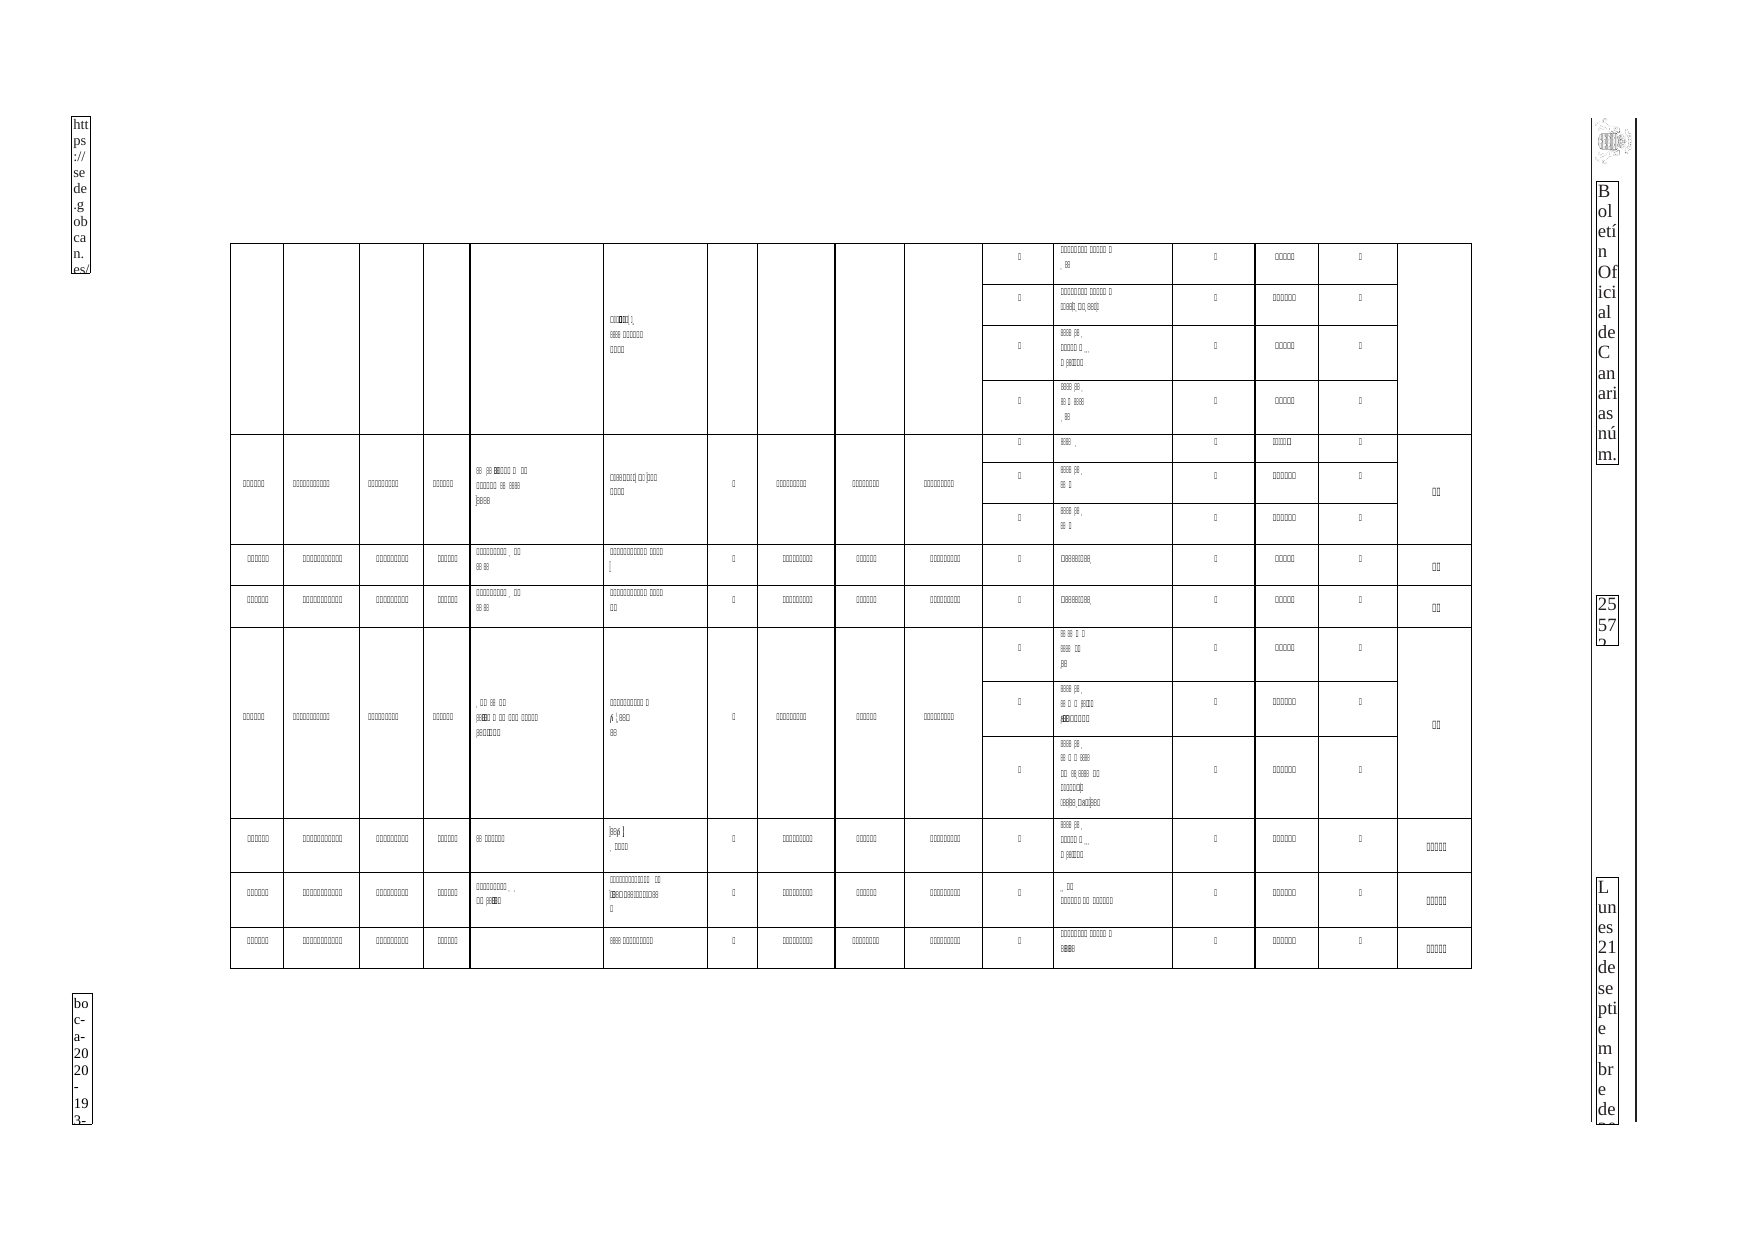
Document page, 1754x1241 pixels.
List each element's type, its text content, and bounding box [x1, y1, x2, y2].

table_header [360, 244, 423, 434]
table_cell      [471, 586, 603, 627]
table_cell  [1173, 504, 1254, 544]
table_cell     [1054, 285, 1172, 325]
table_cell  [1256, 504, 1318, 544]
table_header [231, 244, 283, 434]
table_cell  [1173, 381, 1254, 434]
table_cell  [360, 928, 423, 968]
table_header [708, 244, 757, 434]
table_cell  [1398, 435, 1471, 544]
table_cell  [424, 545, 469, 585]
table_cell  [983, 381, 1053, 434]
table_cell  [708, 819, 757, 872]
table_cell  [836, 586, 904, 627]
table_header [836, 244, 904, 434]
table_cell        [1054, 819, 1172, 872]
table_cell  [231, 628, 283, 817]
table_cell     [1054, 463, 1172, 503]
table_cell  [758, 819, 834, 872]
table_cell  [1319, 463, 1397, 503]
table_cell     [1054, 504, 1172, 544]
table_cell   [471, 819, 603, 872]
table_header  [983, 244, 1053, 284]
table_cell        [1054, 326, 1172, 379]
table_cell  [1256, 737, 1318, 817]
table_cell  [708, 928, 757, 968]
table_cell  [1398, 873, 1471, 927]
table_cell  [231, 873, 283, 927]
table_cell  [284, 586, 359, 627]
table_cell  [1398, 586, 1471, 627]
table_cell  [983, 737, 1053, 817]
table_cell  [1319, 545, 1397, 585]
table_cell  [983, 928, 1053, 968]
table_header [284, 244, 359, 434]
table_cell  [1256, 435, 1318, 462]
table_cell    [604, 586, 707, 627]
table_cell  [284, 928, 359, 968]
table_header  [1173, 244, 1254, 284]
table_cell     [604, 435, 707, 544]
table_cell     [604, 628, 707, 817]
table_cell  [1398, 628, 1471, 817]
table_cell  [360, 819, 423, 872]
table_cell  [708, 628, 757, 817]
table_cell  [1173, 682, 1254, 736]
table_cell  [1319, 381, 1397, 434]
table_cell  [983, 435, 1053, 462]
table_cell  [983, 628, 1053, 681]
table_cell  [1173, 819, 1254, 872]
table_cell  [1256, 586, 1318, 627]
table_cell  [905, 586, 982, 627]
table_cell  [1256, 628, 1318, 681]
table_header [424, 244, 469, 434]
table_cell  [983, 682, 1053, 736]
table_cell  [424, 873, 469, 927]
table_cell  [758, 628, 834, 817]
table_cell  [836, 819, 904, 872]
table_cell  [424, 819, 469, 872]
table_cell  [836, 928, 904, 968]
table_cell  [758, 545, 834, 585]
table_cell          [471, 628, 603, 817]
table_cell  [1173, 628, 1254, 681]
table_cell  [836, 873, 904, 927]
table_cell  [360, 545, 423, 585]
table_cell  [983, 326, 1053, 379]
table_cell  [1256, 545, 1318, 585]
table_cell  [1319, 737, 1397, 817]
table_cell  [424, 928, 469, 968]
table_cell  [1173, 586, 1254, 627]
table_header [1398, 244, 1471, 434]
table_header      [1054, 244, 1172, 284]
table_cell  [983, 463, 1053, 503]
table_cell  [1054, 586, 1172, 627]
table_cell  [360, 586, 423, 627]
table_cell  [1256, 463, 1318, 503]
table_cell    [604, 545, 707, 585]
table_cell     [1054, 928, 1172, 968]
table_cell  [424, 586, 469, 627]
table_cell  [360, 628, 423, 817]
text https://sede.gobcan.es/boc [73, 117, 89, 273]
table_cell   [1054, 435, 1172, 462]
table_cell  [1173, 435, 1254, 462]
table_cell  [1398, 928, 1471, 968]
table_cell  [905, 819, 982, 872]
table_cell    [604, 819, 707, 872]
table_header [471, 244, 603, 434]
table_cell  [231, 586, 283, 627]
table_cell  [424, 628, 469, 817]
table_cell  [231, 545, 283, 585]
table_cell      [1054, 873, 1172, 927]
table_cell  [1173, 545, 1254, 585]
table_cell  [360, 873, 423, 927]
table_cell  [983, 873, 1053, 927]
table_cell  [424, 435, 469, 544]
table_cell  [836, 628, 904, 817]
table_cell  [284, 873, 359, 927]
table_cell  [905, 928, 982, 968]
table_cell  [758, 586, 834, 627]
table_cell  [905, 435, 982, 544]
table_cell  [1173, 737, 1254, 817]
table_cell  [1319, 435, 1397, 462]
table_cell  [1319, 285, 1397, 325]
table_cell  [1173, 326, 1254, 379]
table_cell  [708, 586, 757, 627]
table_header [758, 244, 834, 434]
table_cell  [983, 586, 1053, 627]
table_cell   [604, 928, 707, 968]
table_cell  [231, 819, 283, 872]
table_cell  [836, 435, 904, 544]
table_cell  [360, 435, 423, 544]
table_cell      [604, 873, 707, 927]
table_cell  [1256, 381, 1318, 434]
table_cell  [905, 873, 982, 927]
table_cell  [1256, 326, 1318, 379]
table_cell  [284, 435, 359, 544]
table_cell  [1319, 928, 1397, 968]
table_cell  [1398, 819, 1471, 872]
table_cell  [284, 545, 359, 585]
table_cell        [1054, 628, 1172, 681]
table_cell  [708, 545, 757, 585]
table_cell  [1319, 682, 1397, 736]
table_cell  [1319, 873, 1397, 927]
table_cell  [231, 928, 283, 968]
table_cell  [284, 819, 359, 872]
table_cell  [758, 435, 834, 544]
table_cell  [983, 285, 1053, 325]
table_cell  [983, 504, 1053, 544]
table_cell  [1319, 504, 1397, 544]
table_cell  [1256, 928, 1318, 968]
table_cell  [905, 545, 982, 585]
table_header [905, 244, 982, 434]
table_cell  [1398, 545, 1471, 585]
table_cell  [758, 873, 834, 927]
table_cell  [1173, 873, 1254, 927]
table_cell  [983, 819, 1053, 872]
table_header  [1319, 244, 1397, 284]
table_cell        [471, 435, 603, 544]
table_cell  [836, 545, 904, 585]
text 25572 [1598, 596, 1618, 645]
table_cell  [231, 435, 283, 544]
picture [1595, 118, 1632, 164]
table_cell  [1319, 628, 1397, 681]
table_cell  [1173, 928, 1254, 968]
table_header     [604, 244, 707, 434]
table_cell  [708, 873, 757, 927]
table_cell  [284, 628, 359, 817]
table_cell      [471, 873, 603, 927]
table_cell  [1256, 819, 1318, 872]
table_cell  [1173, 285, 1254, 325]
table_cell  [708, 435, 757, 544]
table_cell  [1319, 326, 1397, 379]
text boc-a-2020-193-3317 [74, 994, 92, 1124]
table_cell            [1054, 737, 1172, 817]
text Boletín Oficial de Canarias núm. 193 [1598, 182, 1618, 464]
table_cell        [1054, 682, 1172, 736]
table_cell      [471, 545, 603, 585]
table_header  [1256, 244, 1318, 284]
table_cell  [1256, 682, 1318, 736]
table_cell  [905, 628, 982, 817]
table_cell  [1054, 545, 1172, 585]
text Lunes 21 de septiembre de 2020 [1598, 878, 1618, 1124]
table_cell [471, 928, 603, 968]
table_cell  [983, 545, 1053, 585]
table_cell  [1256, 285, 1318, 325]
table_cell  [1256, 873, 1318, 927]
table_cell  [1173, 463, 1254, 503]
table_cell  [1319, 819, 1397, 872]
table_cell  [1319, 586, 1397, 627]
table_cell        [1054, 381, 1172, 434]
table_cell  [758, 928, 834, 968]
